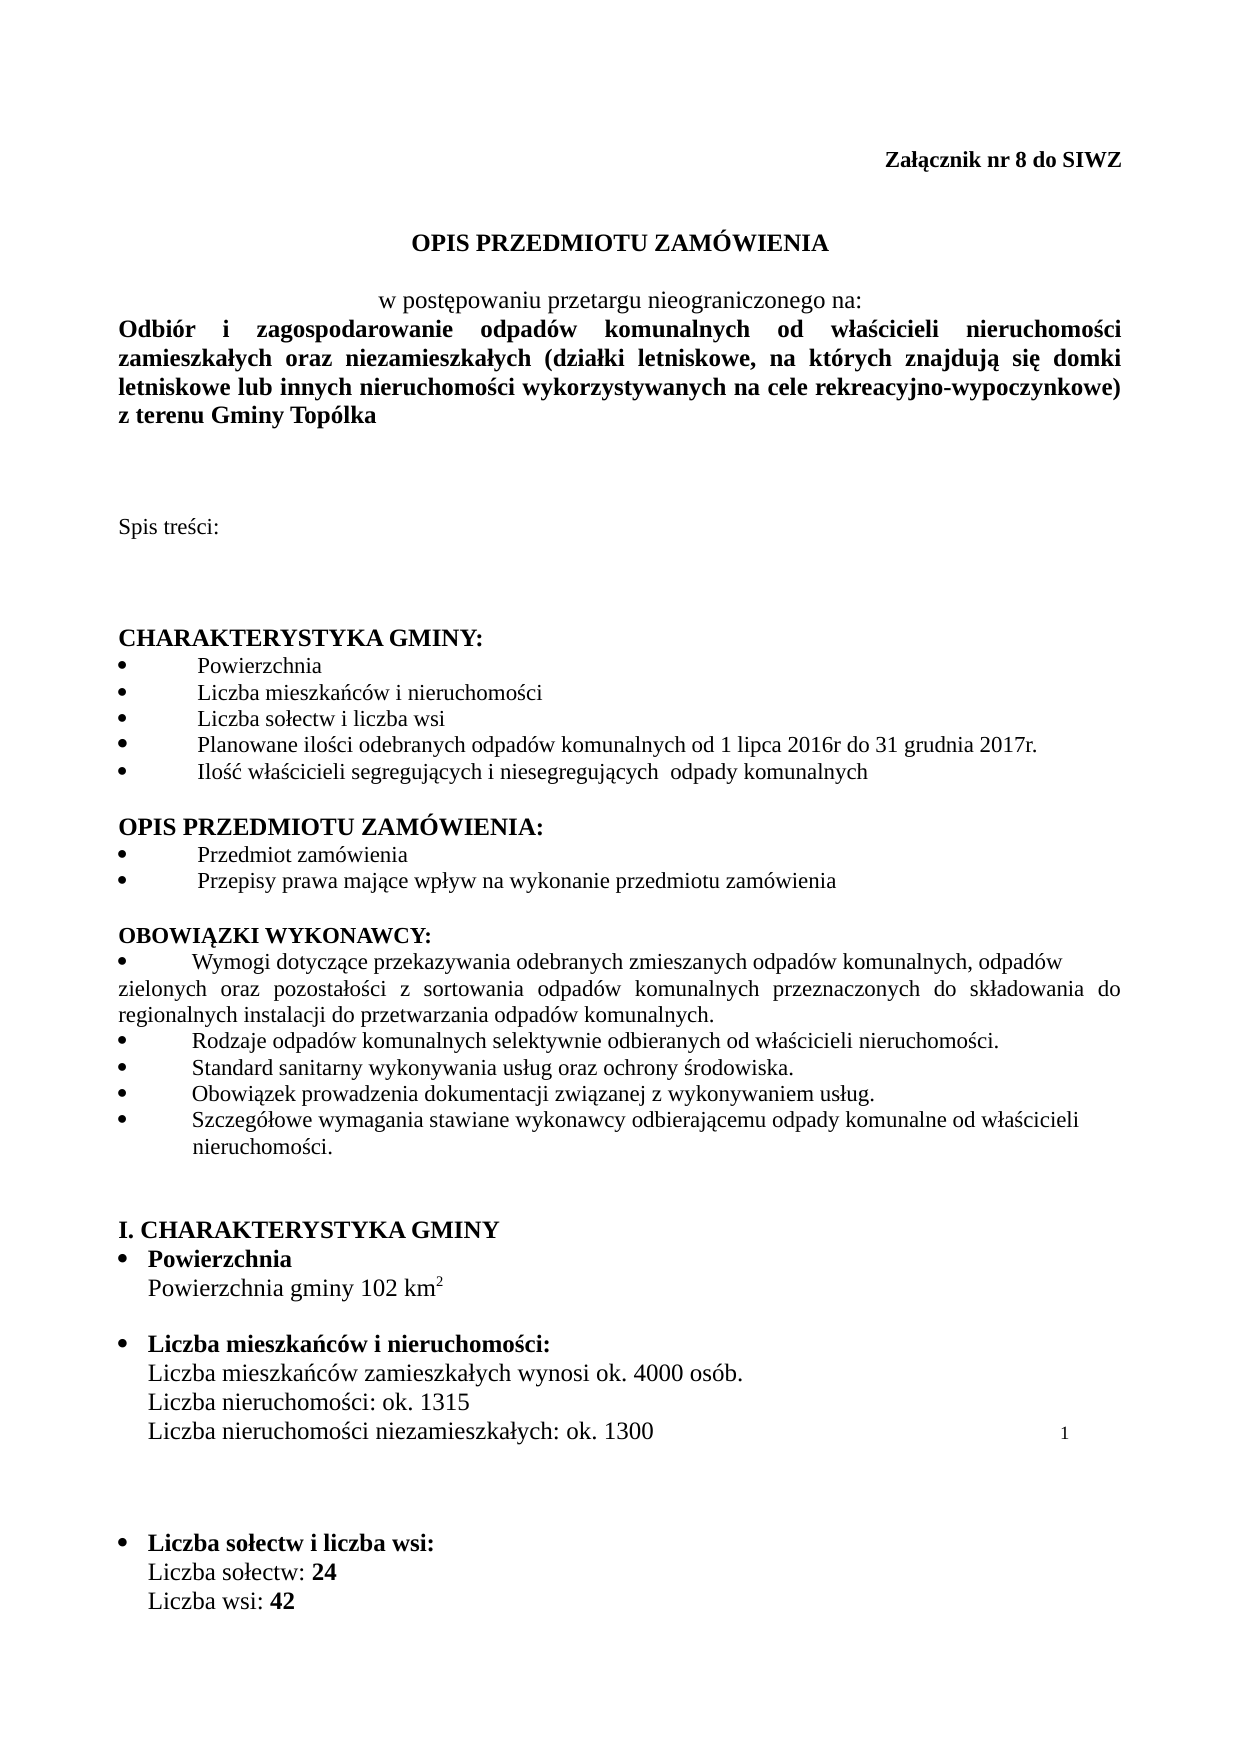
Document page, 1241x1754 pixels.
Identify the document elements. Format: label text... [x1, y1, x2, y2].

text Liczba sołectw: 24 [148, 1557, 1122, 1586]
text Liczba mieszkańców zamieszkałych wynosi ok. 4000 osób. [148, 1358, 1122, 1387]
text CHARAKTERYSTYKA GMINY: [118, 623, 1122, 652]
list Liczba mieszkańców i nieruchomości: [118, 1329, 1122, 1358]
text Spis treści: [118, 513, 1122, 539]
text Liczba wsi: 42 [148, 1586, 1122, 1615]
list Liczba sołectw i liczba wsi [118, 705, 1122, 731]
list Powierzchnia [118, 652, 1122, 679]
text nieruchomości. [118, 1133, 1122, 1159]
text Załącznik nr 8 do SIWZ [118, 146, 1122, 172]
text Powierzchnia gminy 102 km2 [148, 1273, 1122, 1301]
list Planowane ilości odebranych odpadów komunalnych od 1 lipca 2016r do 31 grudnia 2017r. [118, 731, 1122, 758]
list Szczegółowe wymagania stawiane wykonawcy odbierającemu odpady komunalne od właścicieli [118, 1106, 1122, 1133]
text OBOWIĄZKI WYKONAWCY: [118, 922, 1122, 948]
text zielonych oraz pozostałości z sortowania odpadów komunalnych przeznaczonych do składowania do regionalnych instalacji do przetwarzania odpadów komunalnych. [118, 975, 1122, 1027]
list Liczba sołectw i liczba wsi: [118, 1528, 1122, 1557]
text OPIS PRZEDMIOTU ZAMÓWIENIA: [118, 812, 1122, 841]
list Przepisy prawa mające wpływ na wykonanie przedmiotu zamówienia [118, 868, 1122, 894]
list Obowiązek prowadzenia dokumentacji związanej z wykonywaniem usług. [118, 1080, 1122, 1106]
text I. CHARAKTERYSTYKA GMINY [118, 1215, 1122, 1244]
text Liczba nieruchomości niezamieszkałych: ok. 1300 1 [148, 1416, 1122, 1444]
list Rodzaje odpadów komunalnych selektywnie odbieranych od właścicieli nieruchomości. [118, 1027, 1122, 1054]
text w postępowaniu przetargu nieograniczonego na: [118, 285, 1122, 314]
list Liczba mieszkańców i nieruchomości [118, 679, 1122, 705]
text Odbiór i zagospodarowanie odpadów komunalnych od właścicieli nieruchomości zamieszkałych oraz niezamieszkałych (działki letniskowe, na których znajdują się domki letniskowe lub innych nieruchomości wykorzystywanych na cele rekreacyjno-wypoczynkowe) z terenu Gminy Topólka [118, 314, 1122, 429]
list Powierzchnia [118, 1244, 1122, 1273]
list Ilość właścicieli segregujących i niesegregujących odpady komunalnych [118, 758, 1122, 784]
list Standard sanitarny wykonywania usług oraz ochrony środowiska. [118, 1054, 1122, 1080]
list Przedmiot zamówienia [118, 841, 1122, 868]
text OPIS PRZEDMIOTU ZAMÓWIENIA [118, 228, 1122, 257]
list Wymogi dotyczące przekazywania odebranych zmieszanych odpadów komunalnych, odpadów [118, 948, 1122, 975]
text Liczba nieruchomości: ok. 1315 [148, 1387, 1122, 1416]
